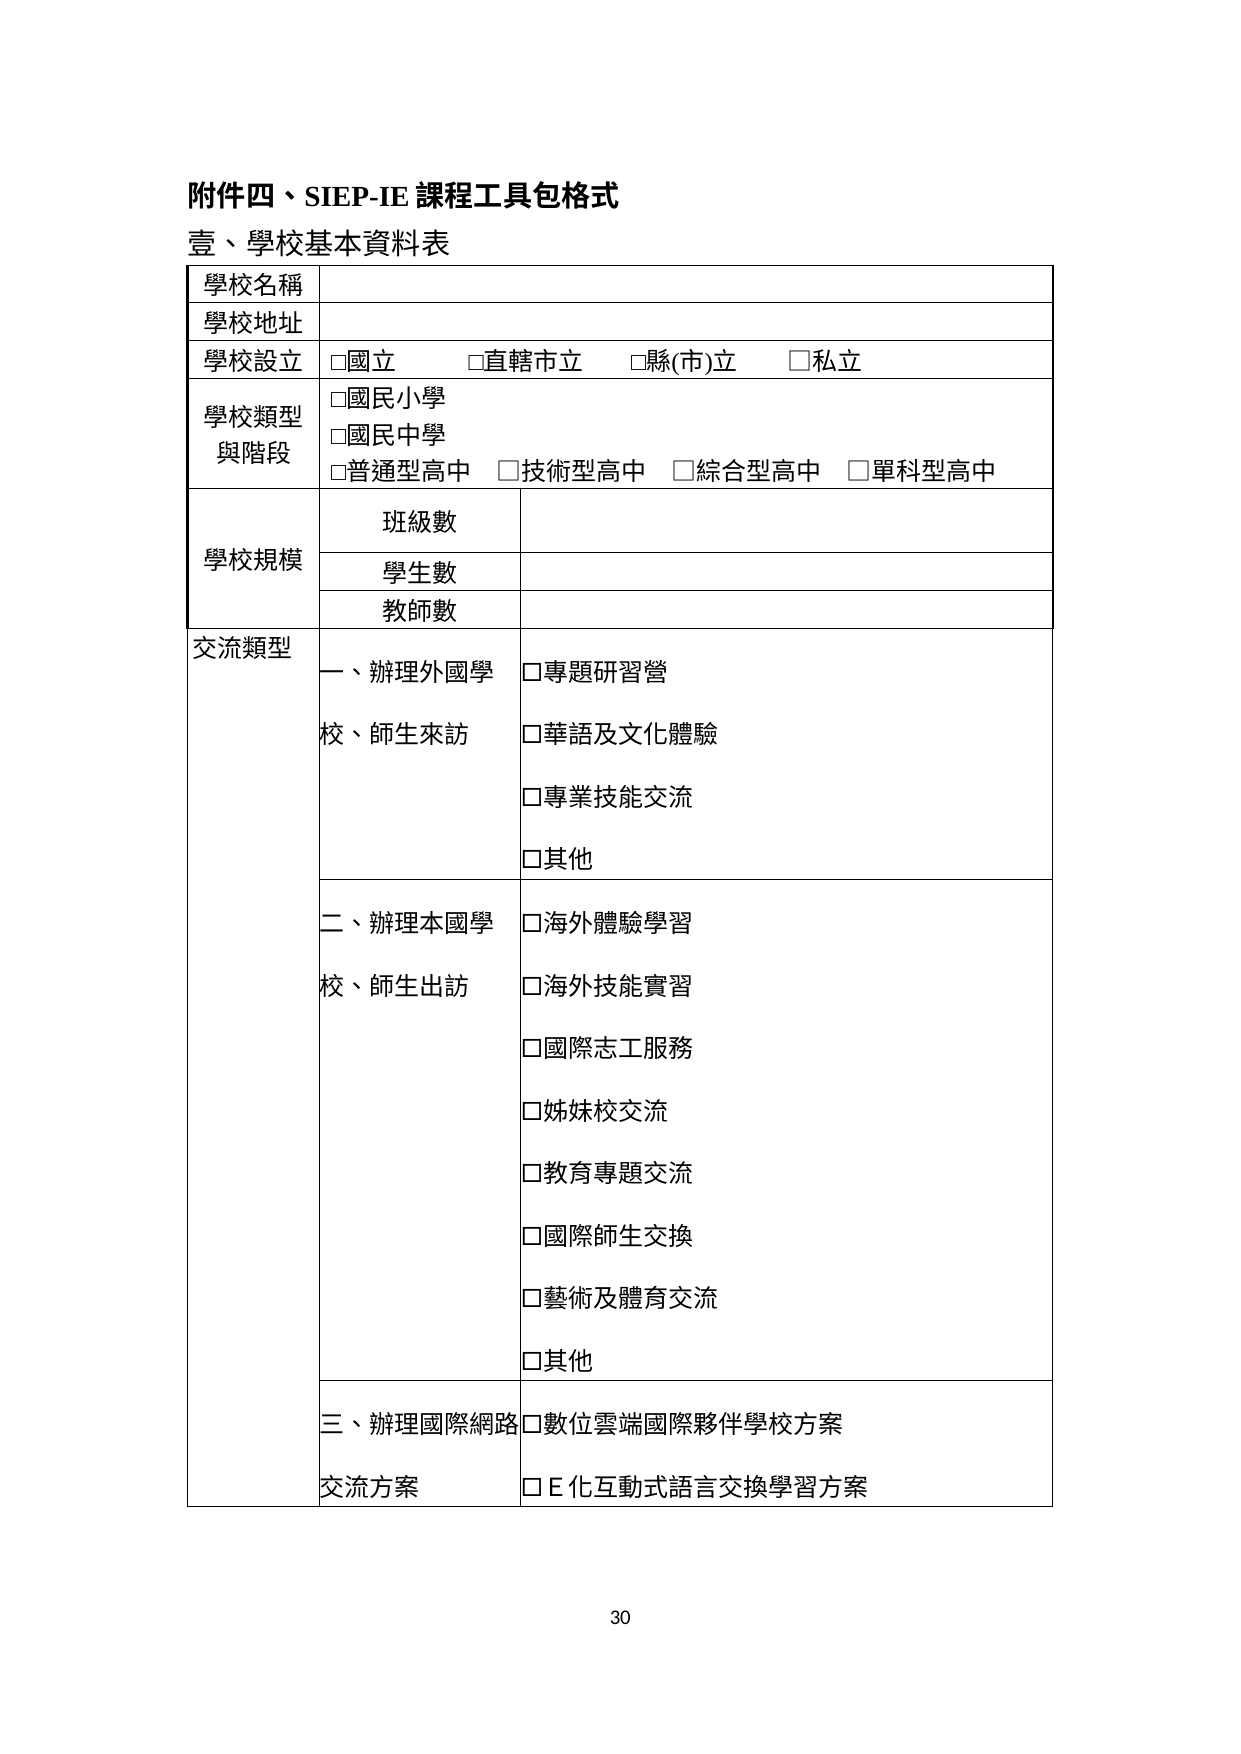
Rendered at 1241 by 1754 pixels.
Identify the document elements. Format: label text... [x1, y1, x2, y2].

text 壹、學校基本資料表 [187, 214, 1053, 264]
table_header 學校名稱 [189, 266, 319, 302]
table_cell [320, 303, 1052, 339]
table_cell 學校類型與階段 [189, 379, 319, 488]
table_header [320, 266, 1052, 302]
table_cell 三、辦理國際網路交流方案 [320, 1381, 520, 1506]
table_cell 班級數 [320, 489, 520, 552]
table_cell [521, 489, 1052, 552]
table_cell □國民小學 □國民中學 □普通型高中 □技術型高中 □綜合型高中 □單科型高中 [320, 379, 1052, 488]
table_cell 交流類型 [188, 629, 319, 1506]
table_cell 二、辦理本國學校、師生出訪 [320, 880, 520, 1380]
table_cell □國立 □直轄市立 □縣(市)立 □私立 [320, 341, 1052, 377]
table_cell 數位雲端國際夥伴學校方案 Ｅ化互動式語言交換學習方案 [521, 1381, 1052, 1506]
text 附件四、SIEP-IE課程工具包格式 [187, 152, 1053, 214]
table_cell 海外體驗學習 海外技能實習 國際志工服務 姊妹校交流 教育專題交流 國際師生交換 藝術及體育交流 其他 [521, 880, 1052, 1380]
table_cell 學生數 [320, 553, 520, 589]
table_cell 專題研習營 華語及文化體驗 專業技能交流 其他 [521, 629, 1052, 879]
table_cell 一、辦理外國學校、師生來訪 [320, 629, 520, 879]
table_cell 學校地址 [189, 303, 319, 339]
table_cell [521, 591, 1052, 627]
table_cell 學校設立 [189, 341, 319, 377]
table_cell 學校規模 [189, 489, 319, 627]
table_cell [521, 553, 1052, 589]
table_cell 教師數 [320, 591, 520, 627]
